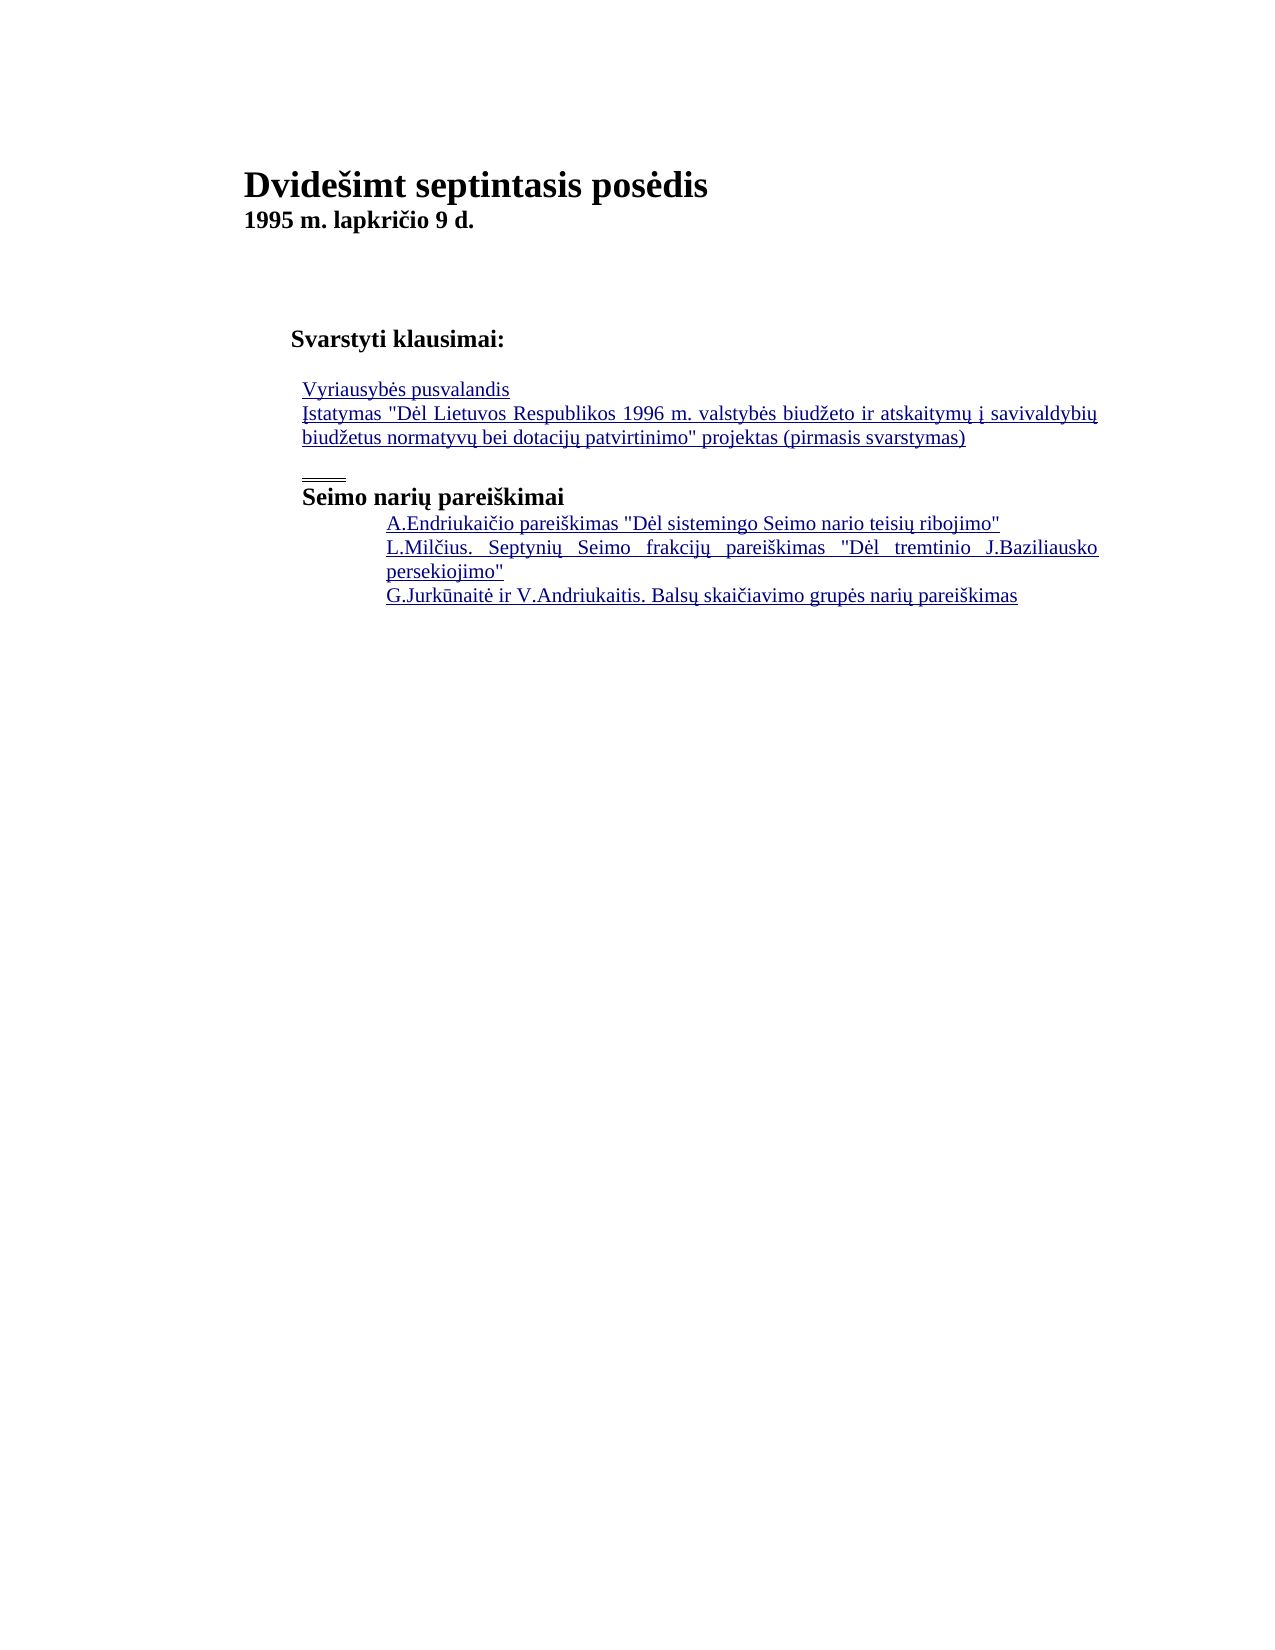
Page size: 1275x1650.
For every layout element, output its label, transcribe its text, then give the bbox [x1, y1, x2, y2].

table_cell Seimo narių pareiškimai [283, 449, 1110, 511]
table_header [188, 377, 283, 401]
table_cell [188, 584, 283, 607]
text Dvidešimt septintasis posėdis 1995 m. lapkričio 9 d. [244, 162, 1087, 234]
table_cell A.Endriukaičio pareiškimas "Dėl sistemingo Seimo nario teisių ribojimo" [283, 511, 1110, 535]
table_cell [188, 535, 283, 583]
table_cell L.Milčius. Septynių Seimo frakcijų pareiškimas "Dėl tremtinio J.Baziliausko persekiojimo" [283, 535, 1110, 583]
table_cell [188, 401, 283, 449]
table_cell G.Jurkūnaitė ir V.Andriukaitis. Balsų skaičiavimo grupės narių pareiškimas [283, 584, 1110, 607]
table_cell [188, 511, 283, 535]
table_header Vyriausybės pusvalandis [283, 377, 1110, 401]
table_cell [188, 449, 283, 511]
table_cell Įstatymas "Dėl Lietuvos Respublikos 1996 m. valstybės biudžeto ir atskaitymų į savivaldybių biudžetus normatyvų bei dotacijų patvirtinimo" projektas (pirmasis svarstymas) [283, 401, 1110, 449]
text Svarstyti klausimai: [291, 324, 1087, 353]
